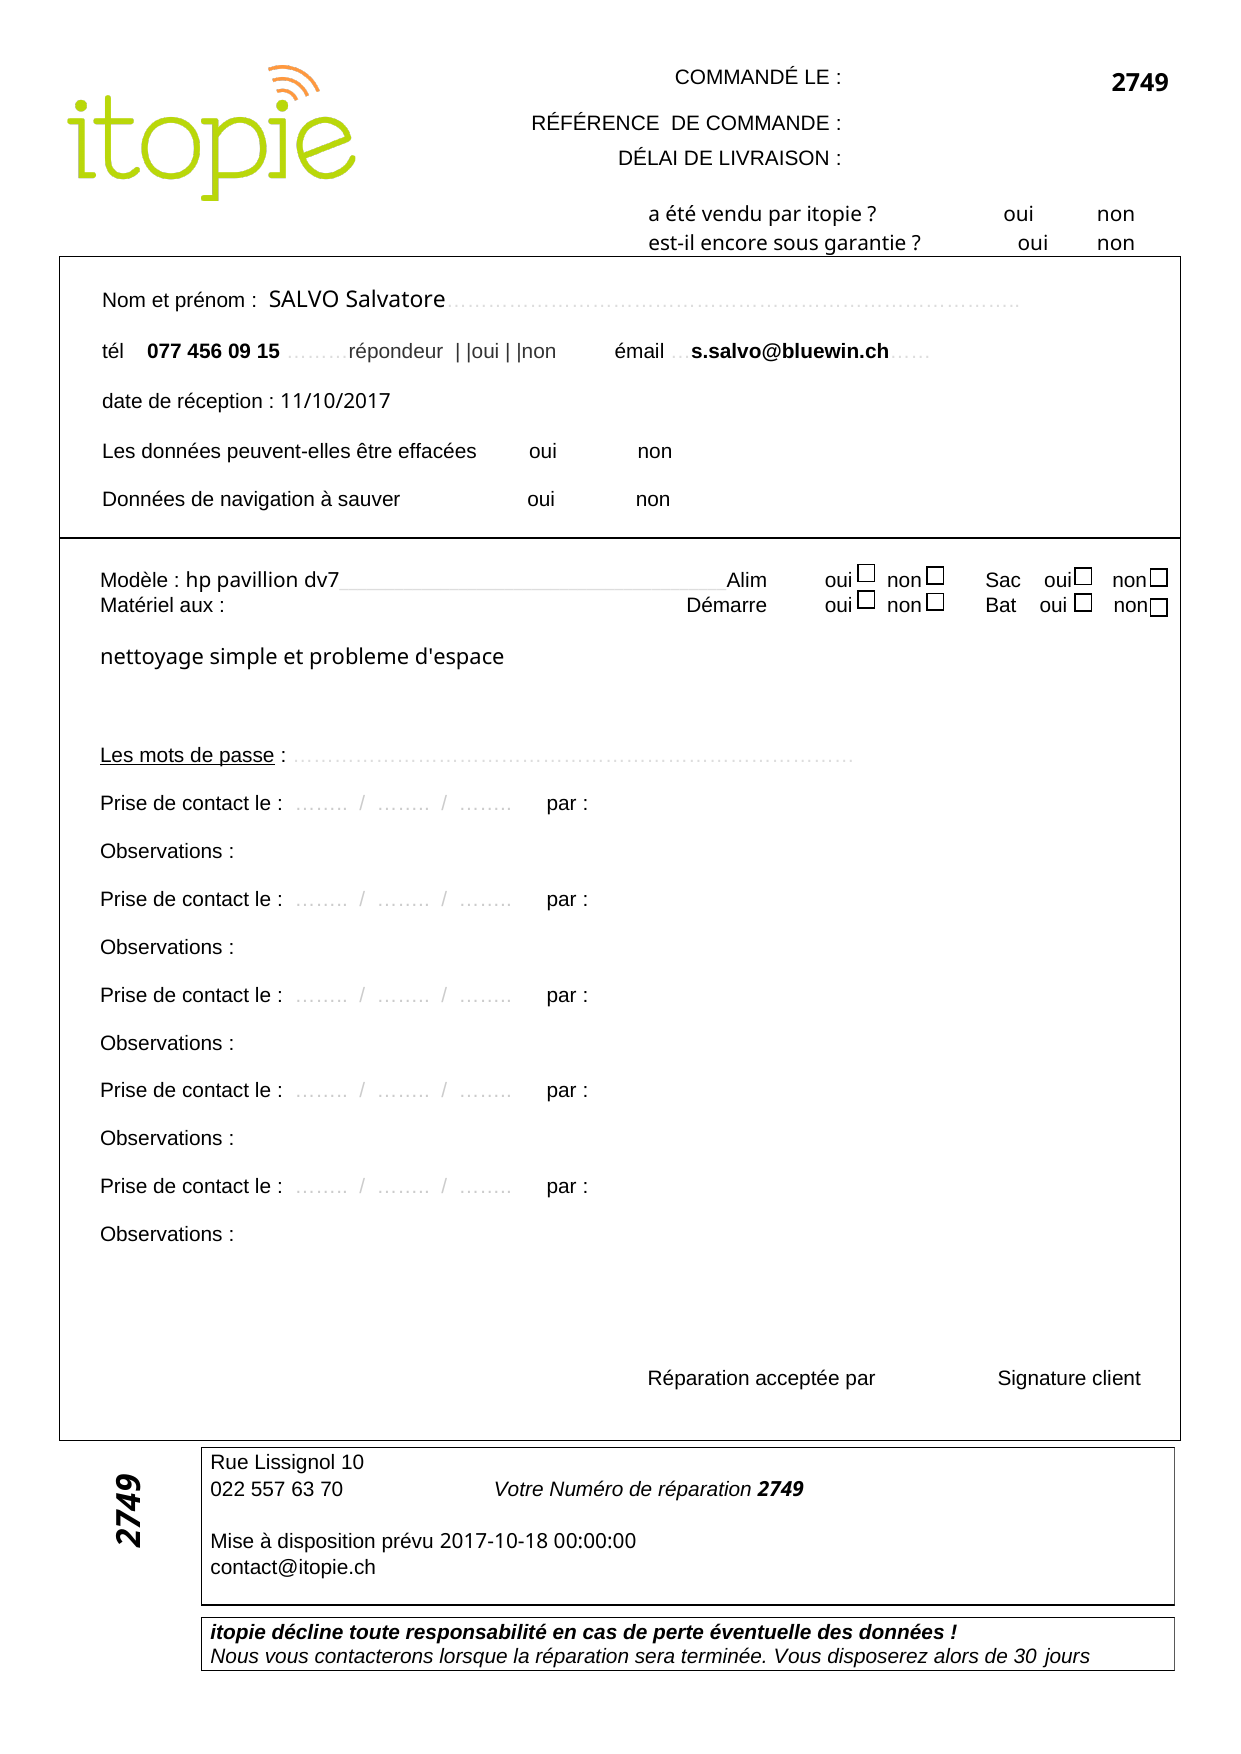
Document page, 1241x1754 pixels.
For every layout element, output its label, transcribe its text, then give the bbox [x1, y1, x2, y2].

table_cell DÉLAI DE LIVRAISON : [490, 140, 847, 175]
text Prise de contact le : …….. / …….. / …….. par : [60, 979, 1180, 1006]
text Modèle : hp pavillion dv7 Alim oui non Sac oui non [879, 562, 925, 590]
text Prise de contact le : …….. / …….. / …….. par : [60, 1171, 1180, 1198]
text est-il encore sous garantie ? oui non [59, 228, 1181, 256]
table_cell [847, 140, 1180, 175]
picture [67, 65, 356, 201]
text Prise de contact le : …….. / …….. / …….. par : [60, 1075, 1180, 1102]
table_header COMMANDÉ LE : [490, 59, 847, 104]
table_header 2749 [847, 59, 1180, 104]
text Réparation acceptée par Signature client [60, 1363, 1180, 1390]
text Observations : [60, 1123, 1180, 1150]
text Prise de contact le : …….. / …….. / …….. par : [60, 883, 1180, 911]
table_cell RÉFÉRENCE DE COMMANDE : [490, 105, 847, 140]
text Observations : [60, 931, 1180, 958]
text Matériel aux : Démarre oui non Bat oui non [60, 590, 1180, 617]
text Nom et prénom : SALVO Salvatore……………………………………………………………………….. [60, 280, 1180, 314]
text Modèle : hp pavillion dv7 Alim oui non Sac oui non [948, 562, 1180, 590]
table_header 2749 [59, 1441, 195, 1677]
text Données de navigation à sauver oui non [60, 484, 1180, 511]
text Observations : [60, 1219, 1180, 1246]
text nettoyage simple et probleme d'espace [60, 638, 1180, 671]
text date de réception : 11/10/2017 [60, 383, 1180, 415]
text a été vendu par itopie ? oui non [59, 199, 1181, 228]
text tél 077 456 09 15 ………répondeur | |oui | |non émail …s.salvo@bluewin.ch…… [60, 335, 1180, 362]
table_cell [847, 105, 1180, 140]
text Les données peuvent-elles être effacées oui non [60, 436, 1180, 463]
text Modèle : hp pavillion dv7 Alim oui non Sac oui non [60, 562, 856, 590]
text Les mots de passe : ……………………………………………………………………… [60, 740, 1180, 767]
text Prise de contact le : …….. / …….. / …….. par : [60, 788, 1180, 815]
table_cell itopie décline toute responsabilité en cas de perte éventuelle des données ! Nous vous contacterons lorsque la réparation sera terminée. Vous disposerez alors de 30 jours [195, 1611, 1180, 1677]
table_header Rue Lissignol 10 022 557 63 70 Votre Numéro de réparation 2749 Mise à disposition prévu 2017-10-18 00:00:00 contact@itopie.ch [195, 1441, 1180, 1611]
text Observations : [60, 836, 1180, 863]
text Observations : [60, 1027, 1180, 1054]
